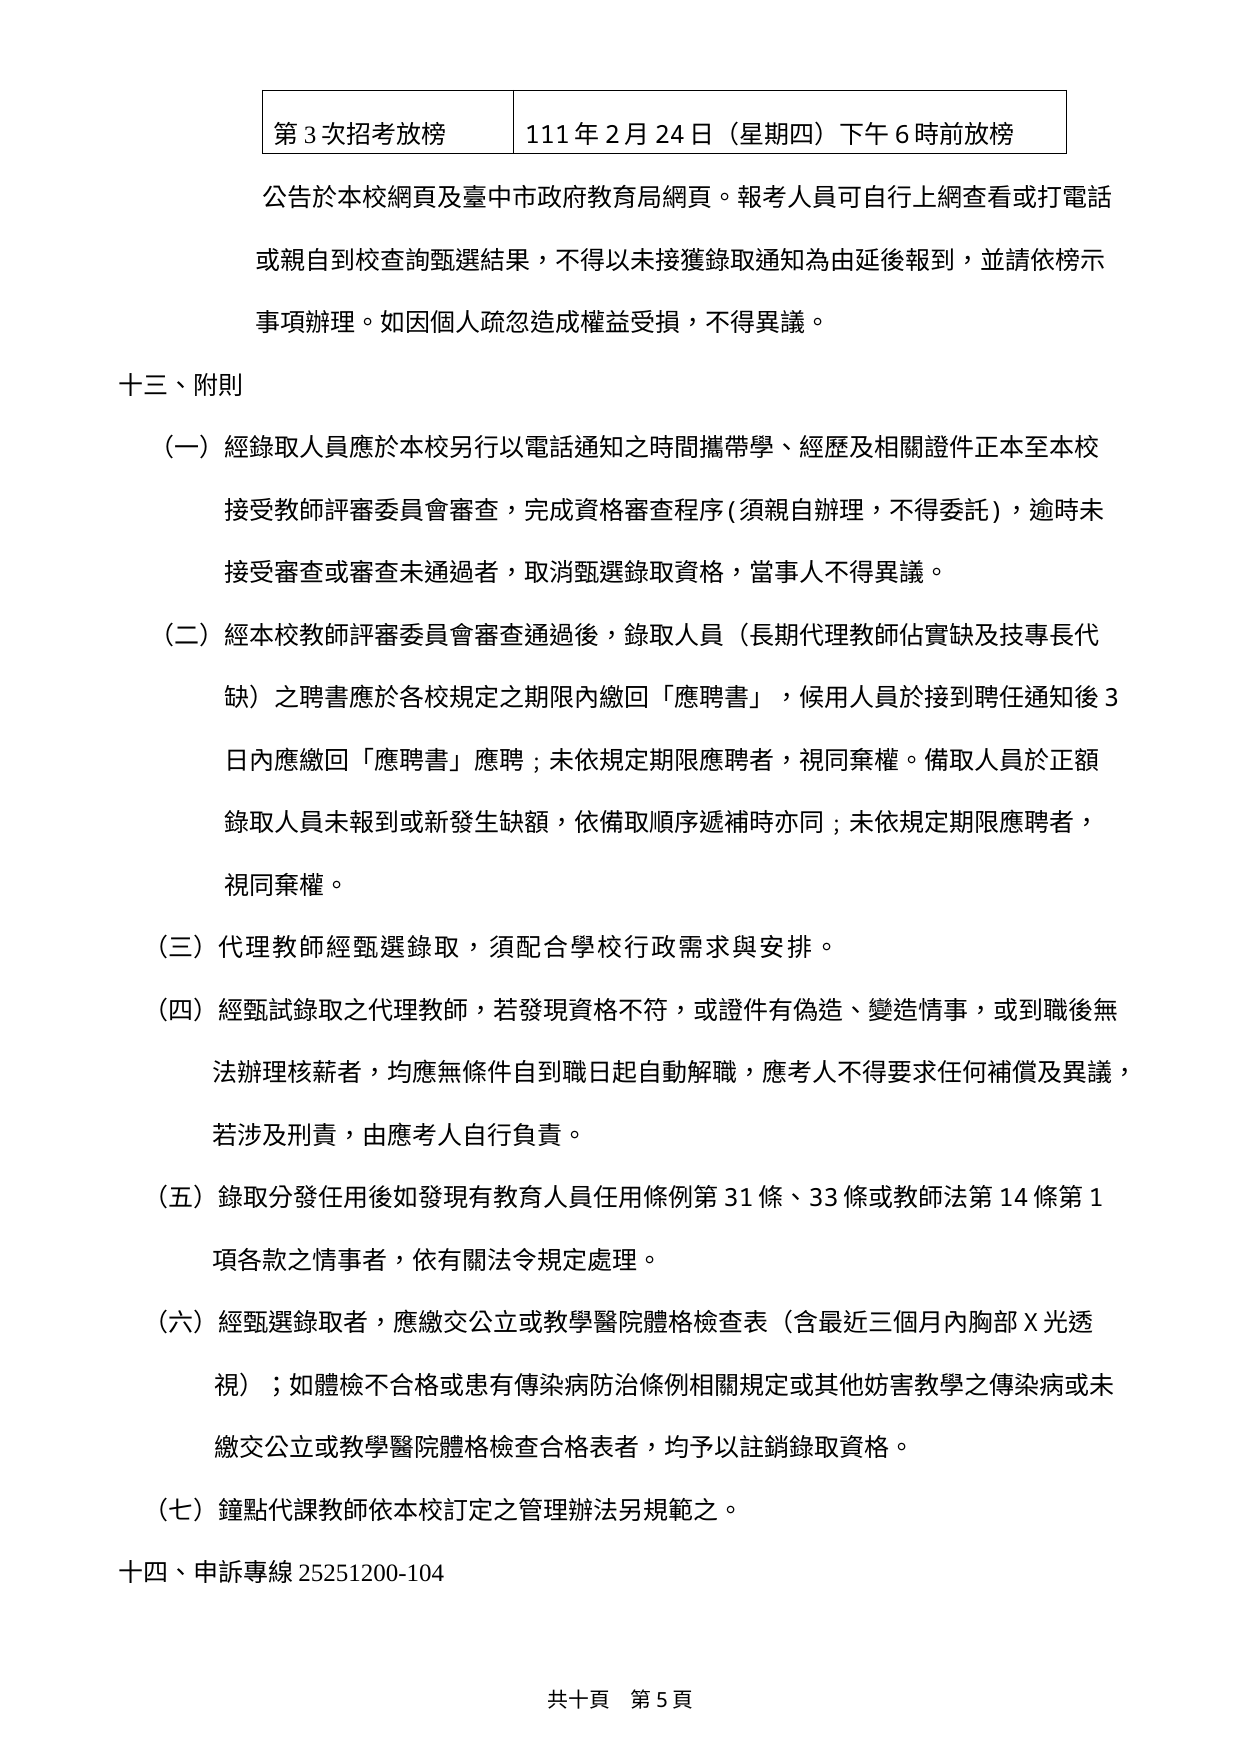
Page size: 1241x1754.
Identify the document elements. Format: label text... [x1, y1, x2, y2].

text （六）經甄選錄取者，應繳交公立或教學醫院體格檢查表（含最近三個月內胸部X光透視）；如體檢不合格或患有傳染病防治條例相關規定或其他妨害教學之傳染病或未繳交公立或教學醫院體格檢查合格表者，均予以註銷錄取資格。 [143, 1279, 1122, 1467]
text 十四、申訴專線25251200-104 [118, 1529, 1122, 1592]
text （五）錄取分發任用後如發現有教育人員任用條例第31條、33條或教師法第14條第1項各款之情事者，依有關法令規定處理。 [143, 1154, 1122, 1279]
text （四）經甄試錄取之代理教師，若發現資格不符，或證件有偽造、變造情事，或到職後無法辦理核薪者，均應無條件自到職日起自動解職，應考人不得要求任何補償及異議，若涉及刑責，由應考人自行負責。 [143, 967, 1122, 1154]
text （七）鐘點代課教師依本校訂定之管理辦法另規範之。 [143, 1467, 1122, 1529]
text 十三、附則 [118, 342, 1122, 404]
text 公告於本校網頁及臺中市政府教育局網頁。報考人員可自行上網查看或打電話或親自到校查詢甄選結果，不得以未接獲錄取通知為由延後報到，並請依榜示事項辦理。如因個人疏忽造成權益受損，不得異議。 [256, 154, 1122, 342]
text （二）經本校教師評審委員會審查通過後，錄取人員（長期代理教師佔實缺及技專長代缺）之聘書應於各校規定之期限內繳回「應聘書」，候用人員於接到聘任通知後3日內應繳回「應聘書」應聘﹔未依規定期限應聘者，視同棄權。備取人員於正額錄取人員未報到或新發生缺額，依備取順序遞補時亦同﹔未依規定期限應聘者，視同棄權。 [149, 592, 1122, 904]
table_cell 第3次招考放榜 [263, 91, 513, 153]
table_cell 111年2月24日（星期四）下午6時前放榜 [514, 91, 1066, 153]
text （一）經錄取人員應於本校另行以電話通知之時間攜帶學、經歷及相關證件正本至本校接受教師評審委員會審查，完成資格審查程序(須親自辦理，不得委託)，逾時未接受審查或審查未通過者，取消甄選錄取資格，當事人不得異議。 [149, 404, 1122, 592]
text （三）代理教師經甄選錄取，須配合學校行政需求與安排。 [143, 904, 1122, 967]
